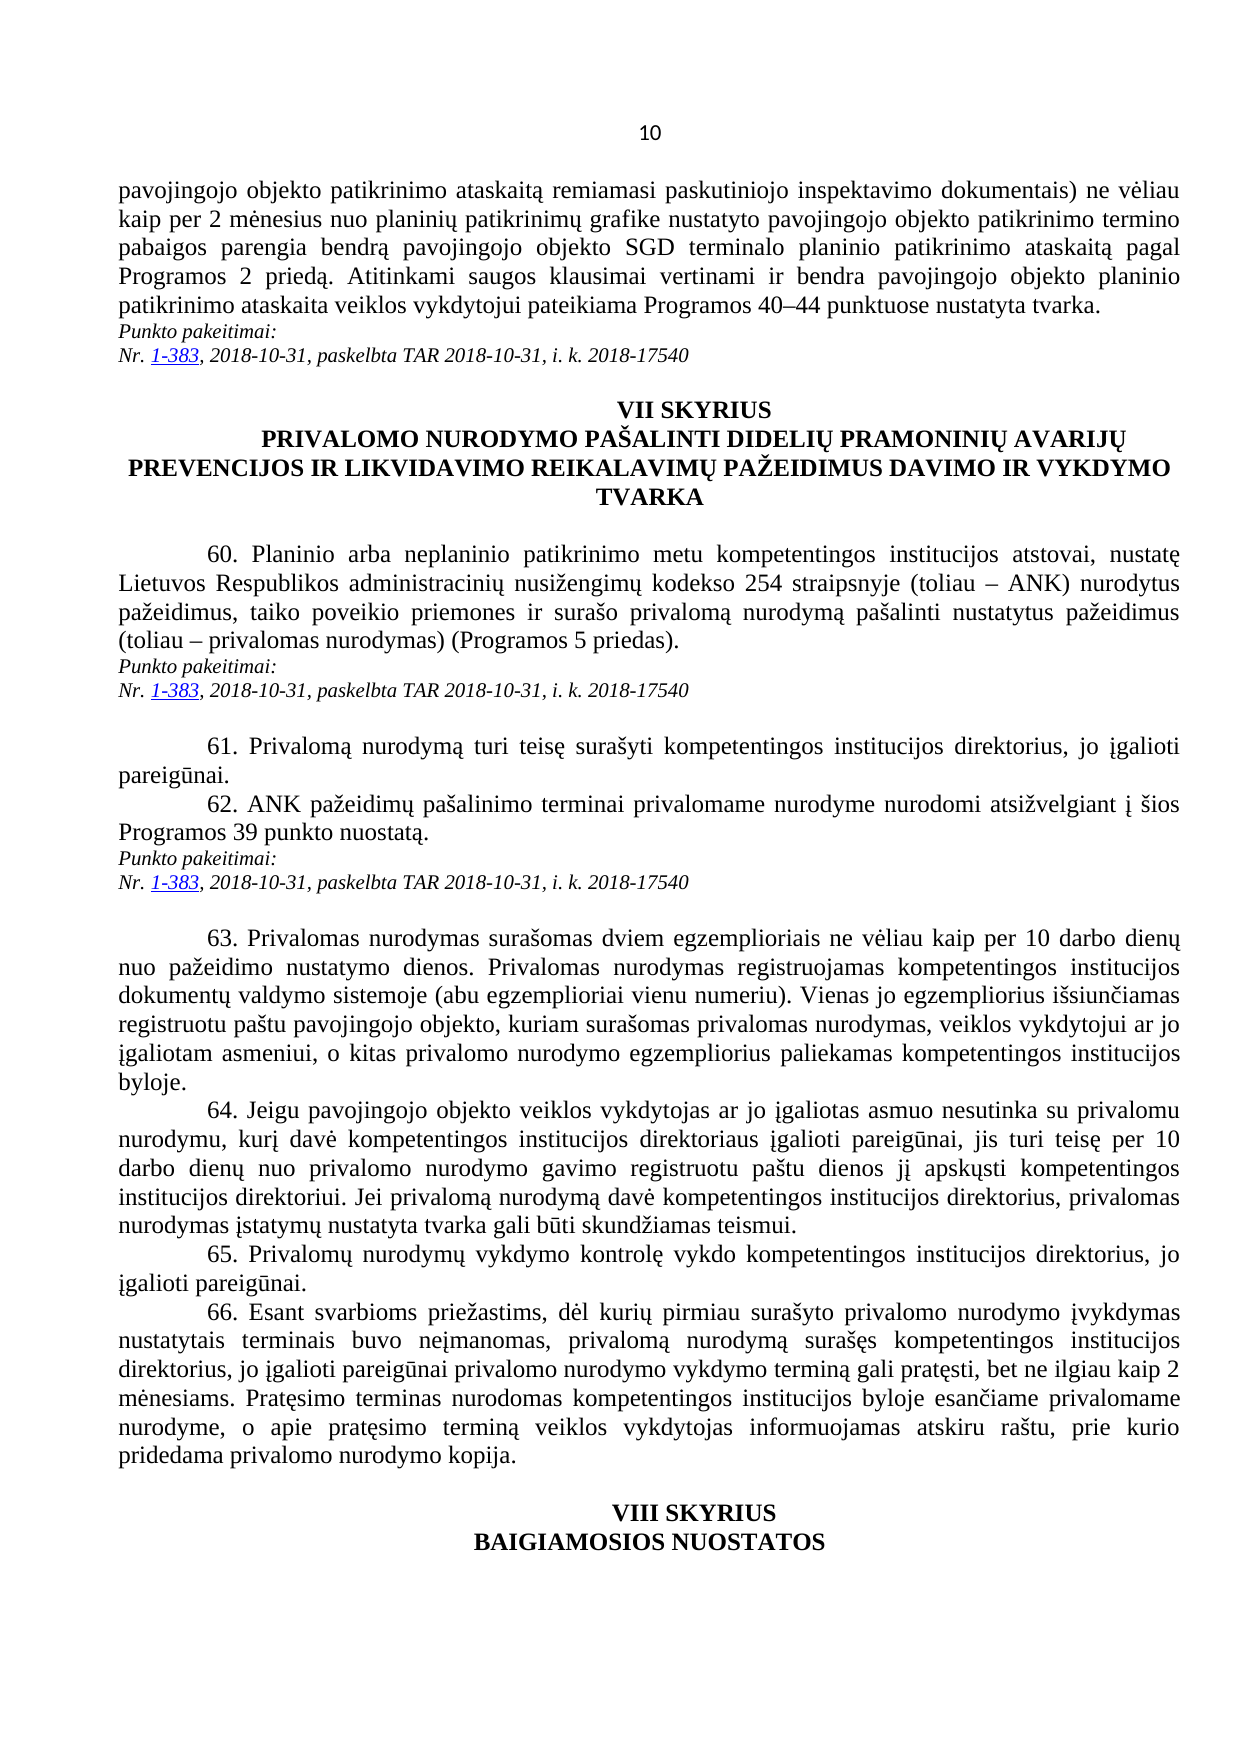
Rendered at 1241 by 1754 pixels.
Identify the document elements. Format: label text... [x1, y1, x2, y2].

text 61. Privalomą nurodymą turi teisę surašyti kompetentingos institucijos direktorius, jo įgalioti pareigūnai. [118, 731, 1181, 789]
text Punkto pakeitimai: [118, 846, 1181, 870]
text PRIVALOMO NURODYMO PAŠALINTI DIDELIŲ PRAMONINIŲ AVARIJŲ PREVENCIJOS IR LIKVIDAVIMO REIKALAVIMŲ PAŽEIDIMUS DAVIMO IR VYKDYMO TVARKA [118, 424, 1181, 511]
text Nr. 1-383, 2018-10-31, paskelbta TAR 2018-10-31, i. k. 2018-17540 [118, 678, 1181, 702]
text VIII SKYRIUS [118, 1498, 1181, 1527]
text Nr. 1-383, 2018-10-31, paskelbta TAR 2018-10-31, i. k. 2018-17540 [118, 870, 1181, 894]
text 66. Esant svarbioms priežastims, dėl kurių pirmiau surašyto privalomo nurodymo įvykdymas nustatytais terminais buvo neįmanomas, privalomą nurodymą surašęs kompetentingos institucijos direktorius, jo įgalioti pareigūnai privalomo nurodymo vykdymo terminą gali pratęsti, bet ne ilgiau kaip 2 mėnesiams. Pratęsimo terminas nurodomas kompetentingos institucijos byloje esančiame privalomame nurodyme, o apie pratęsimo terminą veiklos vykdytojas informuojamas atskiru raštu, prie kurio pridedama privalomo nurodymo kopija. [118, 1297, 1181, 1469]
text 63. Privalomas nurodymas surašomas dviem egzemplioriais ne vėliau kaip per 10 darbo dienų nuo pažeidimo nustatymo dienos. Privalomas nurodymas registruojamas kompetentingos institucijos dokumentų valdymo sistemoje (abu egzemplioriai vienu numeriu). Vienas jo egzempliorius išsiunčiamas registruotu paštu pavojingojo objekto, kuriam surašomas privalomas nurodymas, veiklos vykdytojui ar jo įgaliotam asmeniui, o kitas privalomo nurodymo egzempliorius paliekamas kompetentingos institucijos byloje. [118, 923, 1181, 1096]
text Nr. 1-383, 2018-10-31, paskelbta TAR 2018-10-31, i. k. 2018-17540 [118, 343, 1181, 367]
text VII SKYRIUS [118, 396, 1181, 424]
text 64. Jeigu pavojingojo objekto veiklos vykdytojas ar jo įgaliotas asmuo nesutinka su privalomu nurodymu, kurį davė kompetentingos institucijos direktoriaus įgalioti pareigūnai, jis turi teisę per 10 darbo dienų nuo privalomo nurodymo gavimo registruotu paštu dienos jį apskųsti kompetentingos institucijos direktoriui. Jei privalomą nurodymą davė kompetentingos institucijos direktorius, privalomas nurodymas įstatymų nustatyta tvarka gali būti skundžiamas teismui. [118, 1096, 1181, 1239]
text pavojingojo objekto patikrinimo ataskaitą remiamasi paskutiniojo inspektavimo dokumentais) ne vėliau kaip per 2 mėnesius nuo planinių patikrinimų grafike nustatyto pavojingojo objekto patikrinimo termino pabaigos parengia bendrą pavojingojo objekto SGD terminalo planinio patikrinimo ataskaitą pagal Programos 2 priedą. Atitinkami saugos klausimai vertinami ir bendra pavojingojo objekto planinio patikrinimo ataskaita veiklos vykdytojui pateikiama Programos 40–44 punktuose nustatyta tvarka. [118, 175, 1181, 319]
text 65. Privalomų nurodymų vykdymo kontrolę vykdo kompetentingos institucijos direktorius, jo įgalioti pareigūnai. [118, 1239, 1181, 1297]
text 62. ANK pažeidimų pašalinimo terminai privalomame nurodyme nurodomi atsižvelgiant į šios Programos 39 punkto nuostatą. [118, 789, 1181, 846]
text 60. Planinio arba neplaninio patikrinimo metu kompetentingos institucijos atstovai, nustatę Lietuvos Respublikos administracinių nusižengimų kodekso 254 straipsnyje (toliau – ANK) nurodytus pažeidimus, taiko poveikio priemones ir surašo privalomą nurodymą pašalinti nustatytus pažeidimus (toliau – privalomas nurodymas) (Programos 5 priedas). [118, 539, 1181, 654]
text BAIGIAMOSIOS NUOSTATOS [118, 1527, 1181, 1556]
text Punkto pakeitimai: [118, 319, 1181, 343]
text Punkto pakeitimai: [118, 654, 1181, 678]
